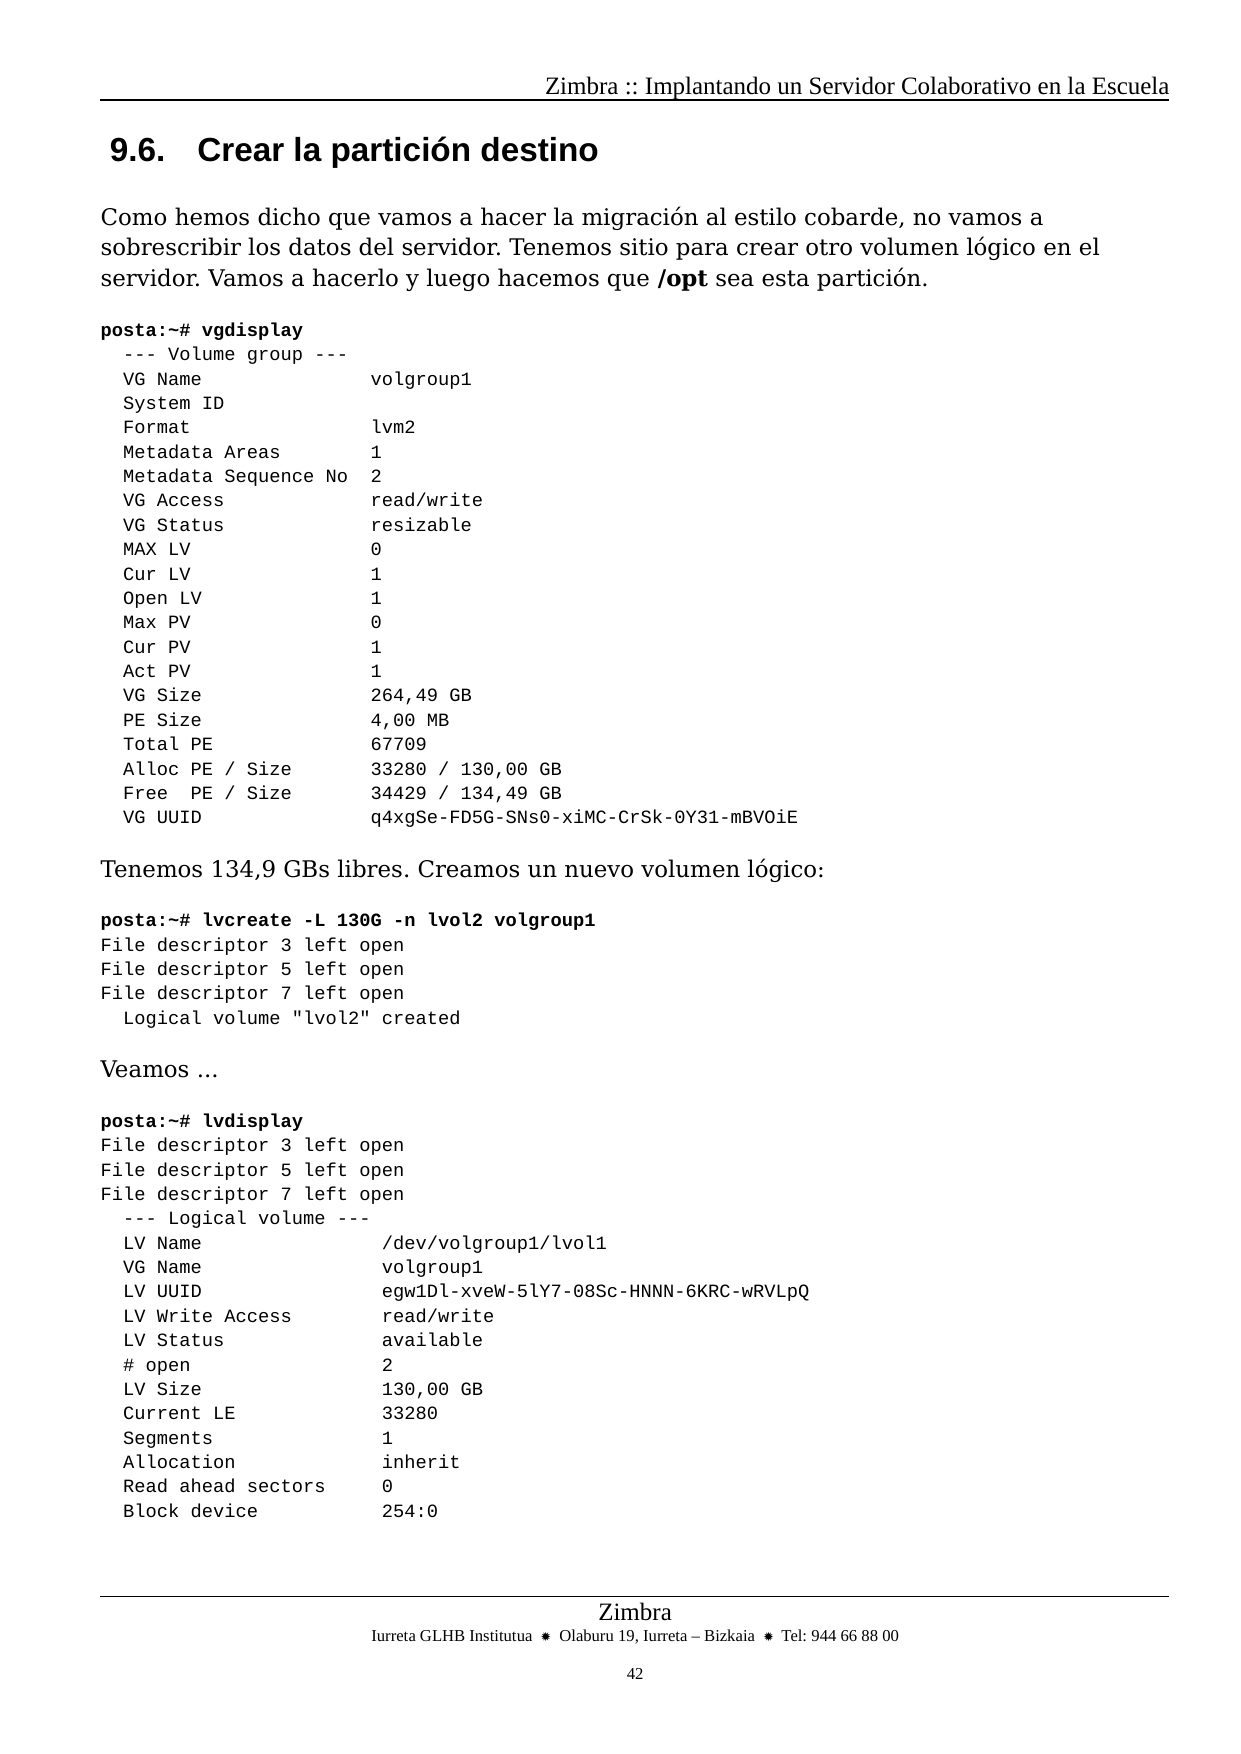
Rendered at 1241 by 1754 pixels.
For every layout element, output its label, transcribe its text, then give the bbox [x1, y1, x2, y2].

text VG Status resizable [100, 516, 1169, 537]
text Read ahead sectors 0 [100, 1477, 1169, 1498]
text Metadata Areas 1 [100, 442, 1169, 464]
text Como hemos dicho que vamos a hacer la migración al estilo cobarde, no vamos a sobrescribir los datos del servidor. Tenemos sitio para crear otro volumen lógico en el servidor. Vamos a hacerlo y luego hacemos que /opt sea esta partición. [100, 204, 1169, 292]
text File descriptor 7 left open [100, 984, 1169, 1005]
text File descriptor 5 left open [100, 1160, 1169, 1182]
text posta:~# lvcreate -L 130G -n lvol2 volgroup1 [100, 911, 1169, 932]
text LV Size 130,00 GB [100, 1380, 1169, 1401]
text posta:~# vgdisplay [100, 321, 1169, 342]
text VG UUID q4xgSe-FD5G-SNs0-xiMC-CrSk-0Y31-mBVOiE [100, 808, 1169, 829]
text VG Name volgroup1 [100, 1258, 1169, 1279]
text Open LV 1 [100, 589, 1169, 610]
subtitle Crear la partición destino [100, 130, 1169, 168]
text Veamos ... [100, 1057, 1169, 1083]
text LV Name /dev/volgroup1/lvol1 [100, 1233, 1169, 1255]
text Current LE 33280 [100, 1404, 1169, 1425]
text Metadata Sequence No 2 [100, 467, 1169, 488]
text File descriptor 7 left open [100, 1185, 1169, 1206]
text Block device 254:0 [100, 1502, 1169, 1523]
text Tenemos 134,9 GBs libres. Creamos un nuevo volumen lógico: [100, 856, 1169, 883]
text # open 2 [100, 1355, 1169, 1377]
text Free PE / Size 34429 / 134,49 GB [100, 784, 1169, 805]
text --- Logical volume --- [100, 1209, 1169, 1230]
text Alloc PE / Size 33280 / 130,00 GB [100, 759, 1169, 781]
text PE Size 4,00 MB [100, 711, 1169, 732]
text VG Access read/write [100, 491, 1169, 512]
text File descriptor 3 left open [100, 935, 1169, 957]
text Cur PV 1 [100, 637, 1169, 659]
text Format lvm2 [100, 418, 1169, 439]
text Segments 1 [100, 1428, 1169, 1450]
text posta:~# lvdisplay [100, 1112, 1169, 1133]
text VG Size 264,49 GB [100, 686, 1169, 707]
text Logical volume "lvol2" created [100, 1008, 1169, 1030]
text File descriptor 3 left open [100, 1136, 1169, 1157]
text LV Status available [100, 1331, 1169, 1352]
text LV Write Access read/write [100, 1307, 1169, 1328]
text LV UUID egw1Dl-xveW-5lY7-08Sc-HNNN-6KRC-wRVLpQ [100, 1282, 1169, 1303]
text System ID [100, 394, 1169, 415]
text Allocation inherit [100, 1453, 1169, 1474]
text MAX LV 0 [100, 540, 1169, 561]
text Total PE 67709 [100, 735, 1169, 756]
text Max PV 0 [100, 613, 1169, 634]
text --- Volume group --- [100, 345, 1169, 366]
text Cur LV 1 [100, 564, 1169, 586]
text File descriptor 5 left open [100, 960, 1169, 981]
text Act PV 1 [100, 662, 1169, 683]
text VG Name volgroup1 [100, 369, 1169, 391]
